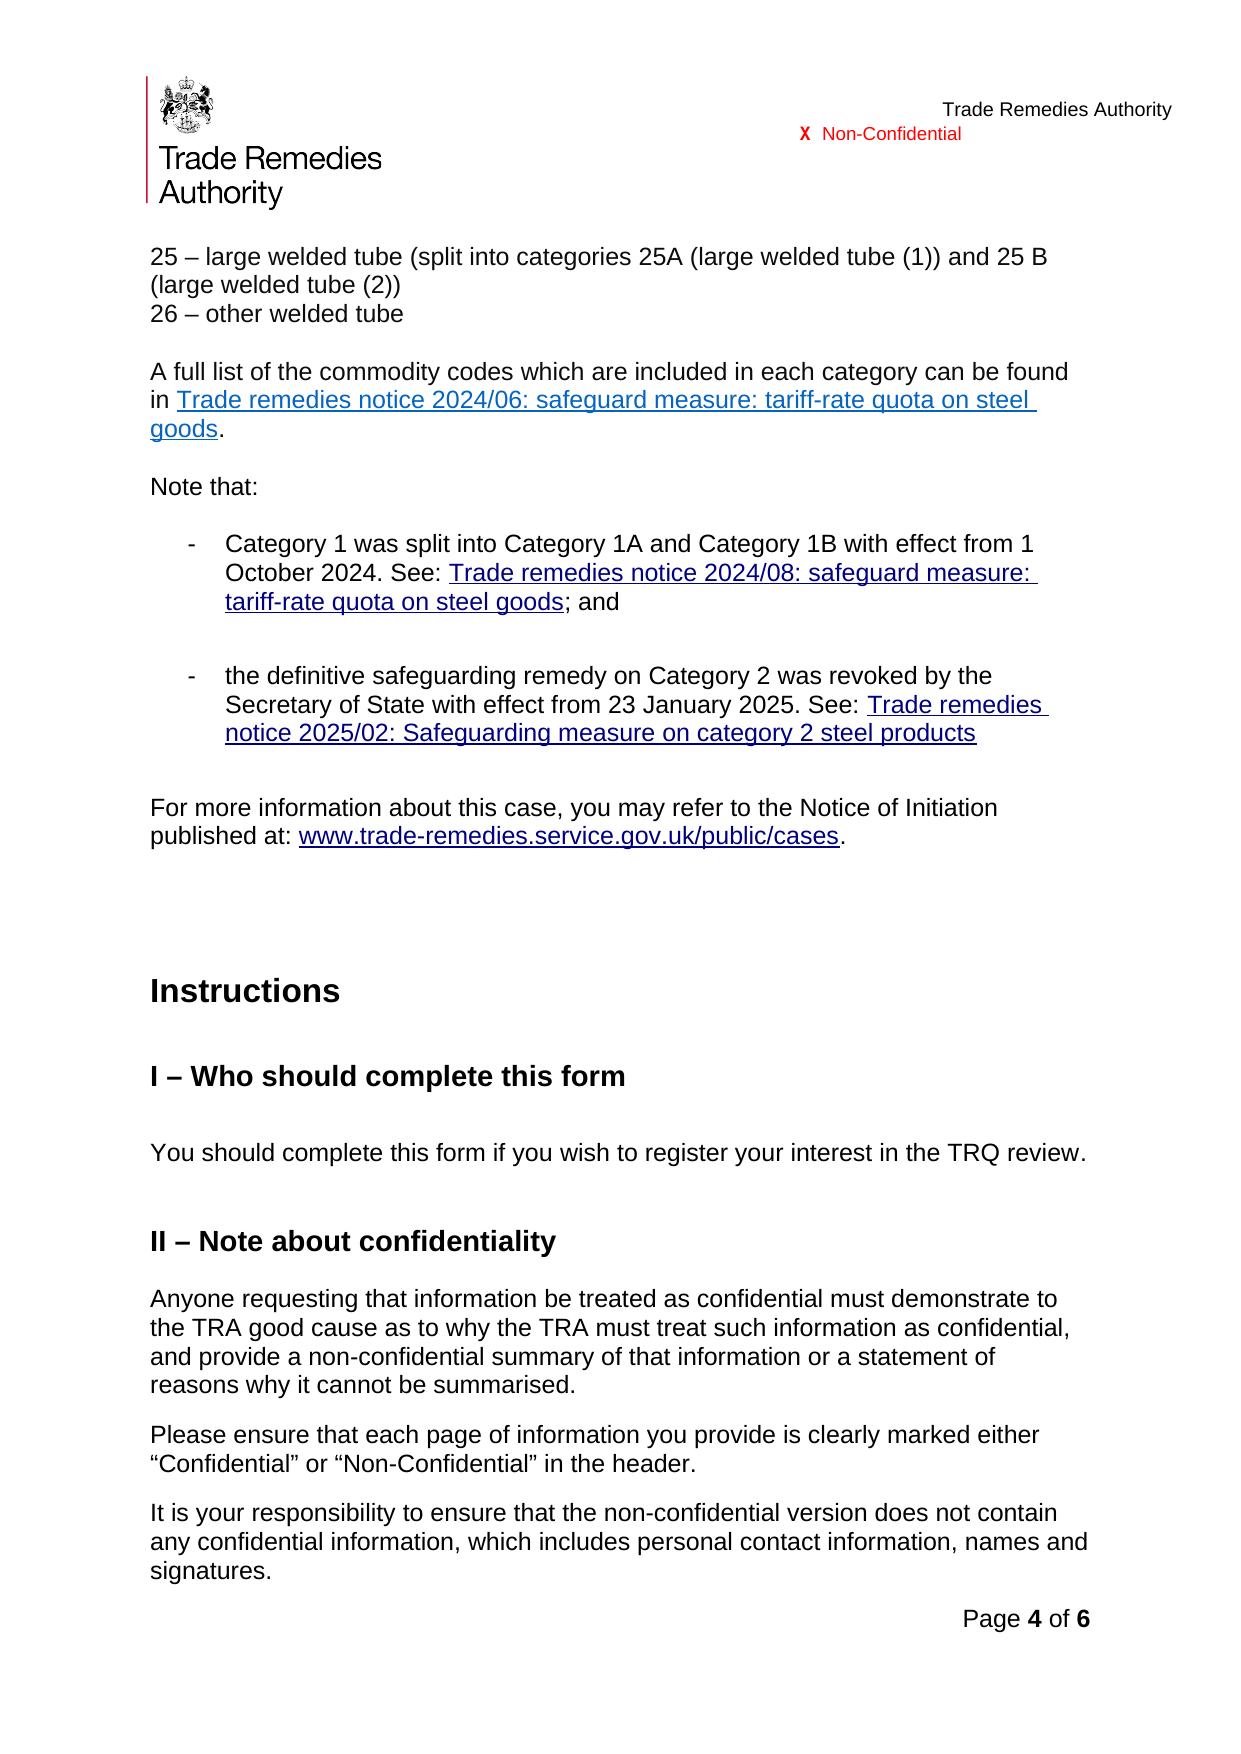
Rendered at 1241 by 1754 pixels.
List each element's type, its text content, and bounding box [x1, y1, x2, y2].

text A full list of the commodity codes which are included in each category can be found in Trade remedies notice 2024/06: safeguard measure: tariff-rate quota on steel goods. [150, 357, 1090, 443]
text Note that: [150, 472, 1090, 500]
text Anyone requesting that information be treated as confidential must demonstrate to the TRA good cause as to why the TRA must treat such information as confidential, and provide a non-confidential summary of that information or a statement of reasons why it cannot be summarised. [150, 1284, 1090, 1399]
subtitle I – Who should complete this form [150, 1059, 1090, 1092]
list the definitive safeguarding remedy on Category 2 was revoked by the Secretary of State with effect from 23 January 2025. See: Trade remedies notice 2025/02: Safeguarding measure on category 2 steel products [187, 661, 1090, 747]
text It is your responsibility to ensure that the non-confidential version does not contain any confidential information, which includes personal contact information, names and signatures. [150, 1498, 1090, 1584]
list Category 1 was split into Category 1A and Category 1B with effect from 1 October 2024. See: Trade remedies notice 2024/08: safeguard measure: tariff-rate quota on steel goods; and [187, 529, 1090, 615]
text Please ensure that each page of information you provide is clearly marked either “Confidential” or “Non-Confidential” in the header. [150, 1420, 1090, 1477]
text 26 – other welded tube [150, 299, 1090, 328]
subtitle II – Note about confidentiality [150, 1223, 1090, 1257]
text For more information about this case, you may refer to the Notice of Initiation published at: www.trade-remedies.service.gov.uk/public/cases. [150, 792, 1090, 850]
text You should complete this form if you wish to register your interest in the TRQ review. [150, 1138, 1090, 1167]
subtitle Instructions [150, 971, 1090, 1009]
text 25 – large welded tube (split into categories 25A (large welded tube (1)) and 25 B (large welded tube (2)) [150, 242, 1090, 299]
